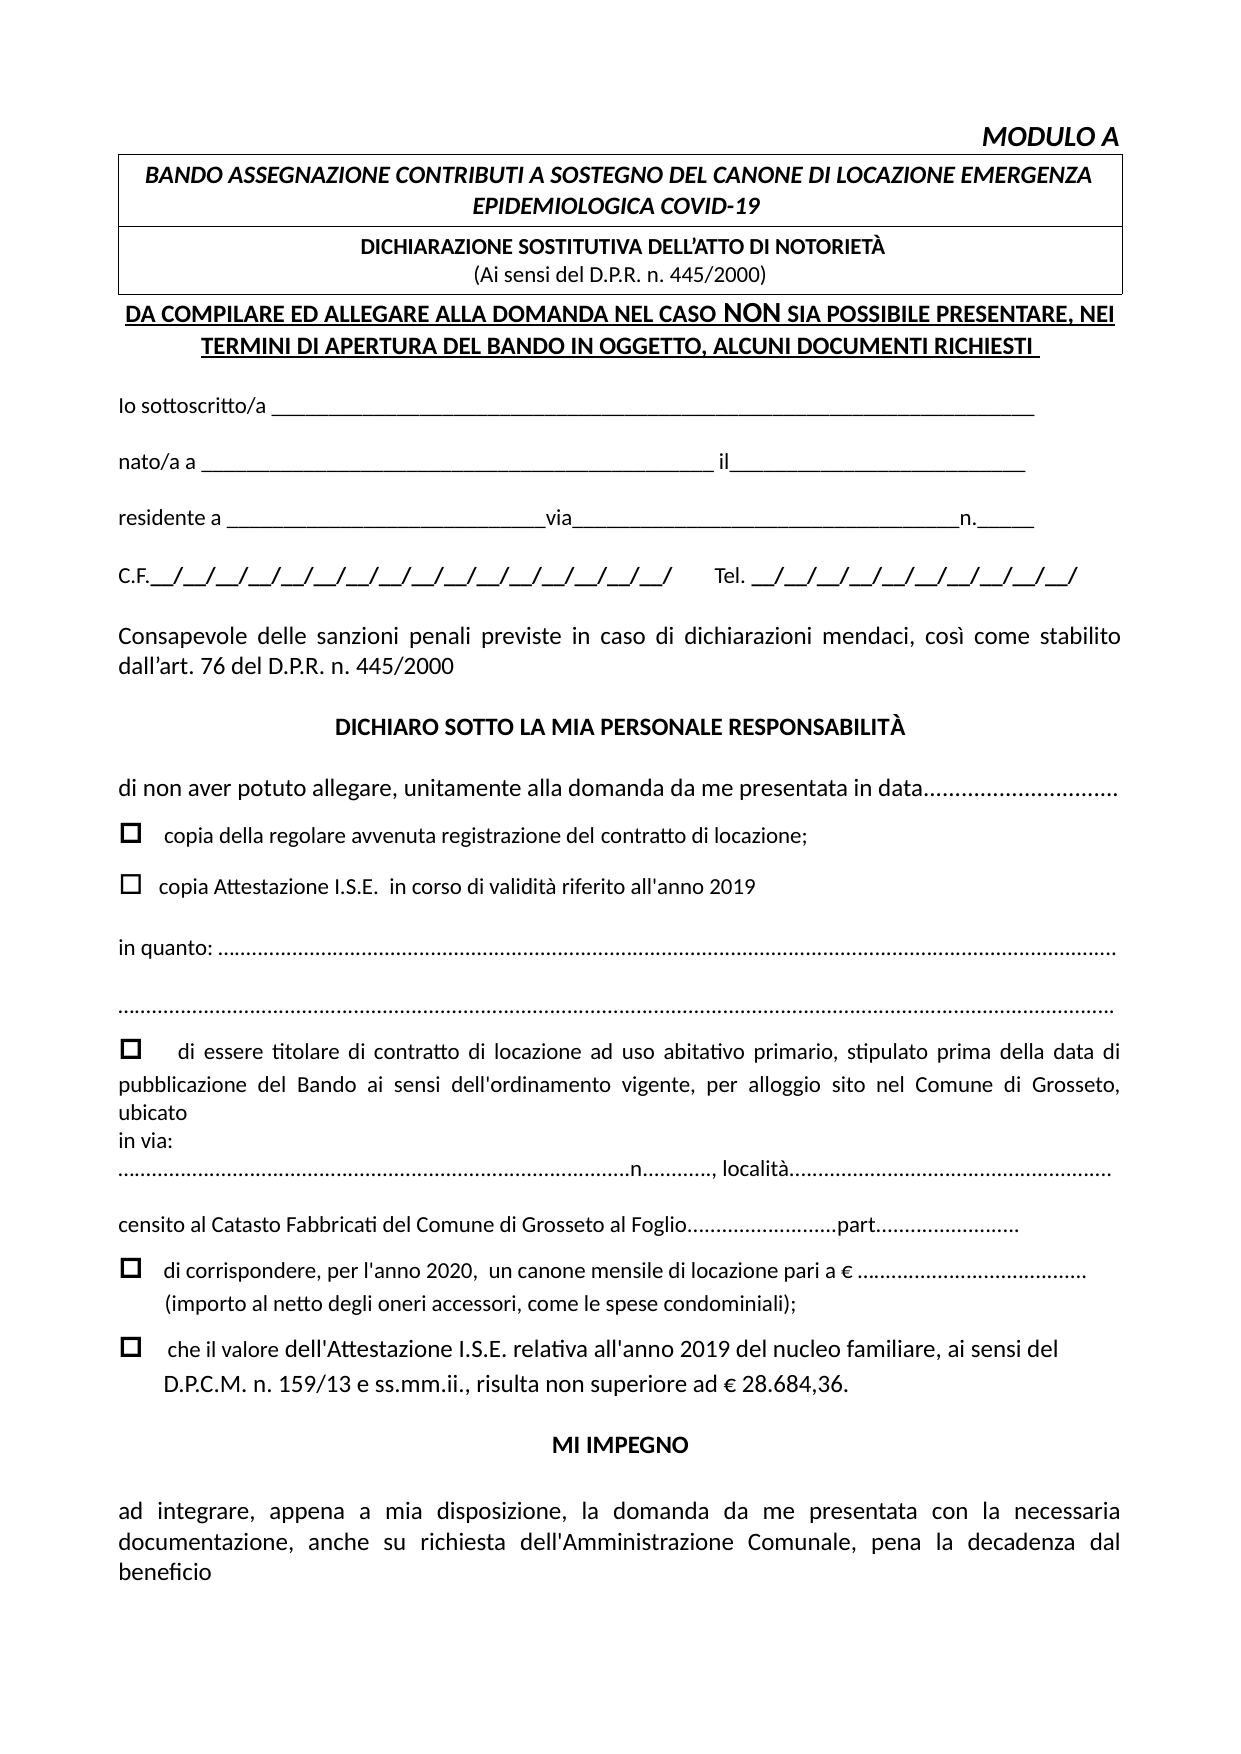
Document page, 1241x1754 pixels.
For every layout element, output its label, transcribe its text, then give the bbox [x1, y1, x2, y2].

text Io sottoscritto/a ___________________________________________________________________ [118, 391, 1122, 419]
text D.P.C.M. n. 159/13 e ss.mm.ii., risulta non superiore ad € 28.684,36. [118, 1368, 1122, 1398]
text □ copia della regolare avvenuta registrazione del contratto di locazione; [118, 803, 1122, 854]
text C.F.__/__/__/__/__/__/__/__/__/__/__/__/__/__/__/__/ Tel. __/__/__/__/__/__/__/__/__/__/ [118, 559, 1122, 589]
text DA COMPILARE ED ALLEGARE ALLA DOMANDA NEL CASO NON SIA POSSIBILE PRESENTARE, NEI TERMINI DI APERTURA DEL BANDO IN OGGETTO, ALCUNI DOCUMENTI RICHIESTI [118, 295, 1122, 360]
text ad integrare, appena a mia disposizione, la domanda da me presentata con la necessaria documentazione, anche su richiesta dell'Amministrazione Comunale, pena la decadenza dal beneficio [118, 1495, 1122, 1587]
text ….......................................................................................................................................................................... [118, 991, 1122, 1019]
text nato/a a _____________________________________________ il__________________________ [118, 447, 1122, 475]
text DICHIARO SOTTO LA MIA PERSONALE RESPONSABILITÀ [118, 712, 1122, 742]
text MODULO A [118, 118, 1122, 154]
text censito al Catasto Fabbricati del Comune di Grosseto al Foglio..........................part......................... [118, 1210, 1122, 1238]
text □ copia Attestazione I.S.E. in corso di validità riferito all'anno 2019 [118, 854, 1122, 905]
text (importo al netto degli oneri accessori, come le spese condominiali); [118, 1289, 1122, 1317]
text MI IMPEGNO [118, 1429, 1122, 1459]
text …......................................................................................n............, località........................................................ [118, 1154, 1122, 1182]
text in via: [118, 1126, 1122, 1154]
text in quanto: …......................................................................................................................................................... [118, 933, 1122, 961]
text □ che il valore dell'Attestazione I.S.E. relativa all'anno 2019 del nucleo familiare, ai sensi del [118, 1317, 1122, 1368]
text Consapevole delle sanzioni penali previste in caso di dichiarazioni mendaci, così come stabilito dall’art. 76 del D.P.R. n. 445/2000 [118, 620, 1122, 681]
text □ di essere titolare di contratto di locazione ad uso abitativo primario, stipulato prima della data di pubblicazione del Bando ai sensi dell'ordinamento vigente, per alloggio sito nel Comune di Grosseto, ubicato [118, 1019, 1122, 1126]
text di non aver potuto allegare, unitamente alla domanda da me presentata in data............................... [118, 773, 1122, 803]
table_header BANDO ASSEGNAZIONE CONTRIBUTI A SOSTEGNO DEL CANONE DI LOCAZIONE EMERGENZA EPIDEMIOLOGICA COVID-19 [119, 155, 1122, 226]
text □ di corrispondere, per l'anno 2020, un canone mensile di locazione pari a € …..................................... [118, 1238, 1122, 1289]
table_header DICHIARAZIONE SOSTITUTIVA DELL’ATTO DI NOTORIETÀ (Ai sensi del D.P.R. n. 445/2000) [119, 227, 1122, 294]
text residente a ____________________________via__________________________________n._____ [118, 503, 1122, 531]
